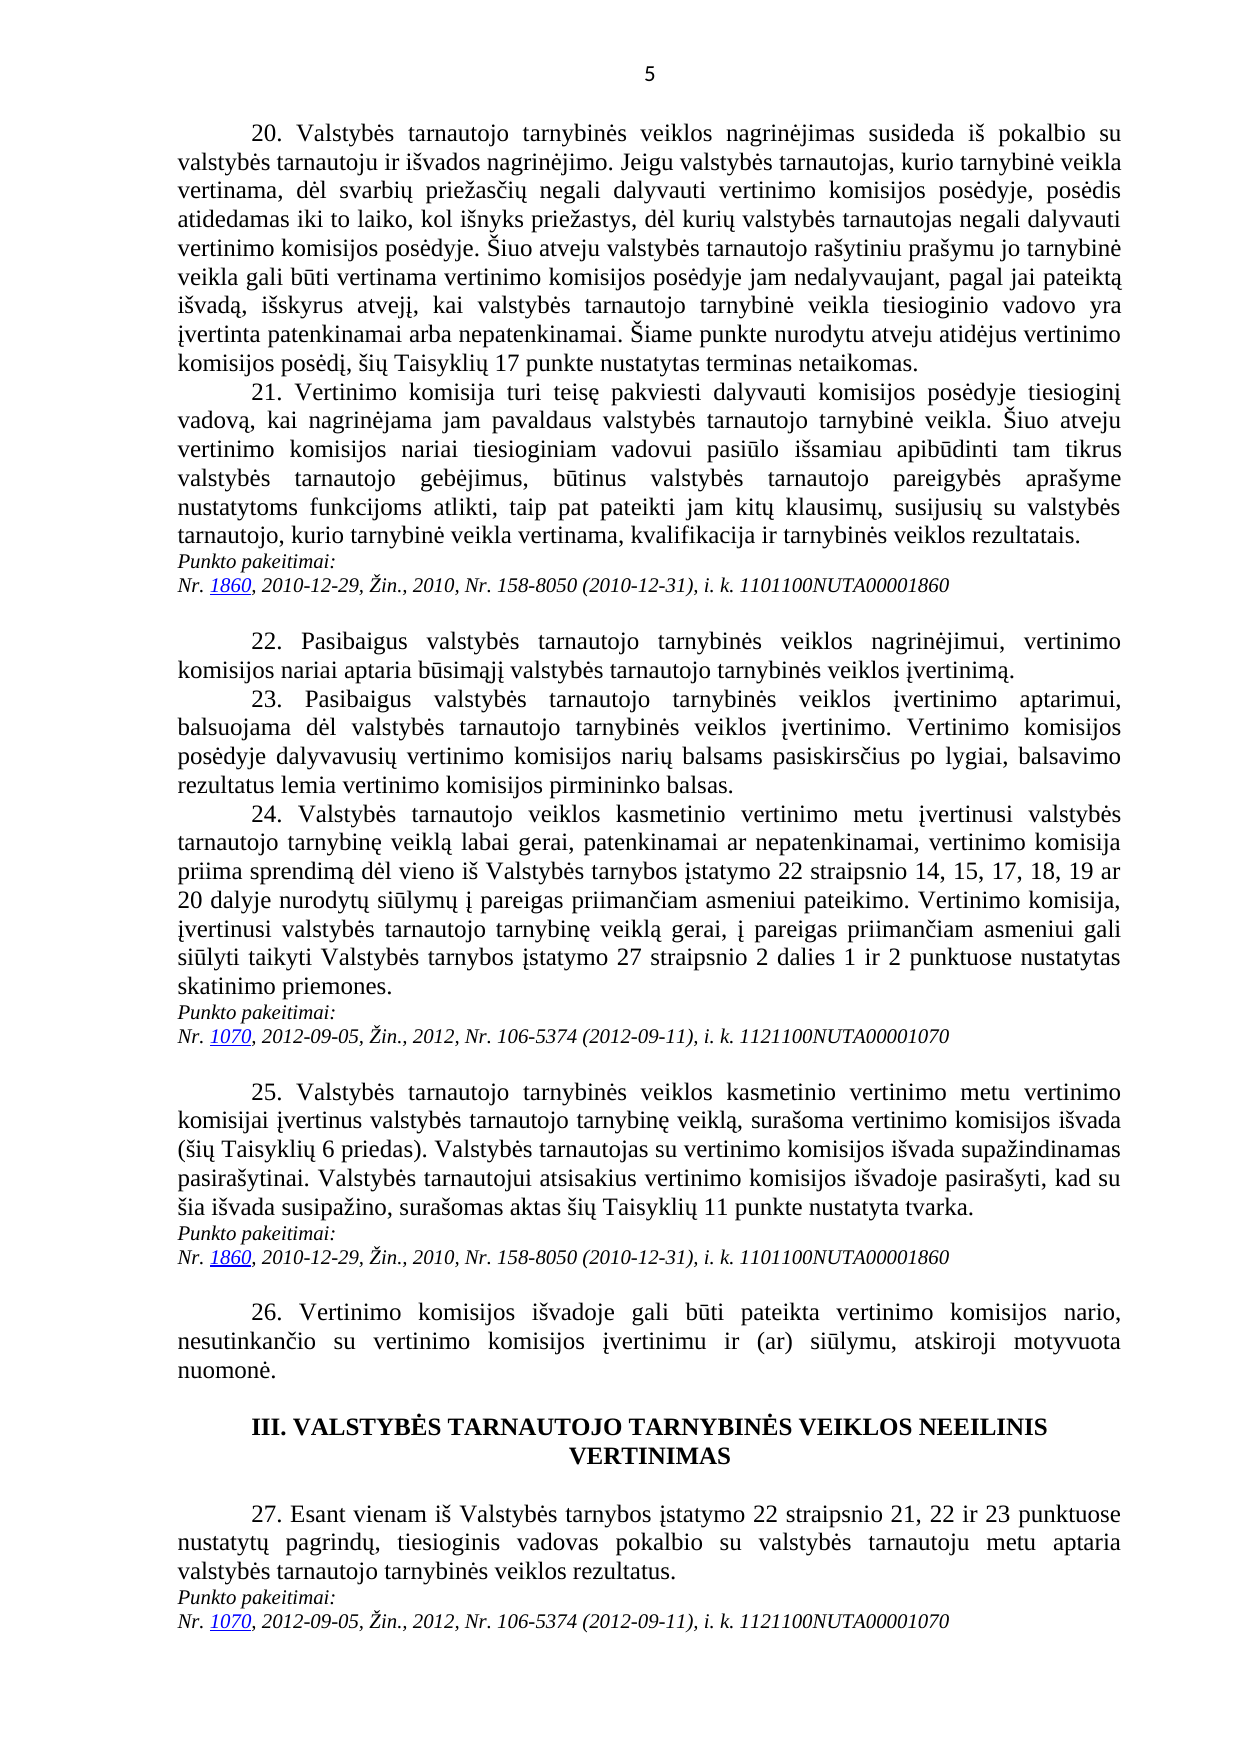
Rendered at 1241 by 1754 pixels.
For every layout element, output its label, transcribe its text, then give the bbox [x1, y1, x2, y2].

text Nr. 1860, 2010-12-29, Žin., 2010, Nr. 158-8050 (2010-12-31), i. k. 1101100NUTA00001860 [177, 573, 1122, 597]
text III. VALSTYBĖS TARNAUTOJO TARNYBINĖS VEIKLOS NEEILINIS VERTINIMAS [177, 1412, 1122, 1470]
text 26. Vertinimo komisijos išvadoje gali būti pateikta vertinimo komisijos nario, nesutinkančio su vertinimo komisijos įvertinimu ir (ar) siūlymu, atskiroji motyvuota nuomonė. [177, 1297, 1122, 1384]
text 24. Valstybės tarnautojo veiklos kasmetinio vertinimo metu įvertinusi valstybės tarnautojo tarnybinę veiklą labai gerai, patenkinamai ar nepatenkinamai, vertinimo komisija priima sprendimą dėl vieno iš Valstybės tarnybos įstatymo 22 straipsnio 14, 15, 17, 18, 19 ar 20 dalyje nurodytų siūlymų į pareigas priimančiam asmeniui pateikimo. Vertinimo komisija, įvertinusi valstybės tarnautojo tarnybinę veiklą gerai, į pareigas priimančiam asmeniui gali siūlyti taikyti Valstybės tarnybos įstatymo 27 straipsnio 2 dalies 1 ir 2 punktuose nustatytas skatinimo priemones. [177, 799, 1122, 1000]
text Nr. 1070, 2012-09-05, Žin., 2012, Nr. 106-5374 (2012-09-11), i. k. 1121100NUTA00001070 [177, 1024, 1122, 1048]
text 23. Pasibaigus valstybės tarnautojo tarnybinės veiklos įvertinimo aptarimui, balsuojama dėl valstybės tarnautojo tarnybinės veiklos įvertinimo. Vertinimo komisijos posėdyje dalyvavusių vertinimo komisijos narių balsams pasiskirsčius po lygiai, balsavimo rezultatus lemia vertinimo komisijos pirmininko balsas. [177, 684, 1122, 799]
text 21. Vertinimo komisija turi teisę pakviesti dalyvauti komisijos posėdyje tiesioginį vadovą, kai nagrinėjama jam pavaldaus valstybės tarnautojo tarnybinė veikla. Šiuo atveju vertinimo komisijos nariai tiesioginiam vadovui pasiūlo išsamiau apibūdinti tam tikrus valstybės tarnautojo gebėjimus, būtinus valstybės tarnautojo pareigybės aprašyme nustatytoms funkcijoms atlikti, taip pat pateikti jam kitų klausimų, susijusių su valstybės tarnautojo, kurio tarnybinė veikla vertinama, kvalifikacija ir tarnybinės veiklos rezultatais. [177, 377, 1122, 549]
text 20. Valstybės tarnautojo tarnybinės veiklos nagrinėjimas susideda iš pokalbio su valstybės tarnautoju ir išvados nagrinėjimo. Jeigu valstybės tarnautojas, kurio tarnybinė veikla vertinama, dėl svarbių priežasčių negali dalyvauti vertinimo komisijos posėdyje, posėdis atidedamas iki to laiko, kol išnyks priežastys, dėl kurių valstybės tarnautojas negali dalyvauti vertinimo komisijos posėdyje. Šiuo atveju valstybės tarnautojo rašytiniu prašymu jo tarnybinė veikla gali būti vertinama vertinimo komisijos posėdyje jam nedalyvaujant, pagal jai pateiktą išvadą, išskyrus atvejį, kai valstybės tarnautojo tarnybinė veikla tiesioginio vadovo yra įvertinta patenkinamai arba nepatenkinamai. Šiame punkte nurodytu atveju atidėjus vertinimo komisijos posėdį, šių Taisyklių 17 punkte nustatytas terminas netaikomas. [177, 118, 1122, 377]
text Punkto pakeitimai: [177, 1221, 1122, 1245]
text Nr. 1860, 2010-12-29, Žin., 2010, Nr. 158-8050 (2010-12-31), i. k. 1101100NUTA00001860 [177, 1245, 1122, 1269]
text 25. Valstybės tarnautojo tarnybinės veiklos kasmetinio vertinimo metu vertinimo komisijai įvertinus valstybės tarnautojo tarnybinę veiklą, surašoma vertinimo komisijos išvada (šių Taisyklių 6 priedas). Valstybės tarnautojas su vertinimo komisijos išvada supažindinamas pasirašytinai. Valstybės tarnautojui atsisakius vertinimo komisijos išvadoje pasirašyti, kad su šia išvada susipažino, surašomas aktas šių Taisyklių 11 punkte nustatyta tvarka. [177, 1077, 1122, 1221]
text Punkto pakeitimai: [177, 549, 1122, 573]
text Punkto pakeitimai: [177, 1585, 1122, 1609]
text Nr. 1070, 2012-09-05, Žin., 2012, Nr. 106-5374 (2012-09-11), i. k. 1121100NUTA00001070 [177, 1609, 1122, 1633]
text Punkto pakeitimai: [177, 1000, 1122, 1024]
text 22. Pasibaigus valstybės tarnautojo tarnybinės veiklos nagrinėjimui, vertinimo komisijos nariai aptaria būsimąjį valstybės tarnautojo tarnybinės veiklos įvertinimą. [177, 626, 1122, 684]
text 27. Esant vienam iš Valstybės tarnybos įstatymo 22 straipsnio 21, 22 ir 23 punktuose nustatytų pagrindų, tiesioginis vadovas pokalbio su valstybės tarnautoju metu aptaria valstybės tarnautojo tarnybinės veiklos rezultatus. [177, 1499, 1122, 1585]
